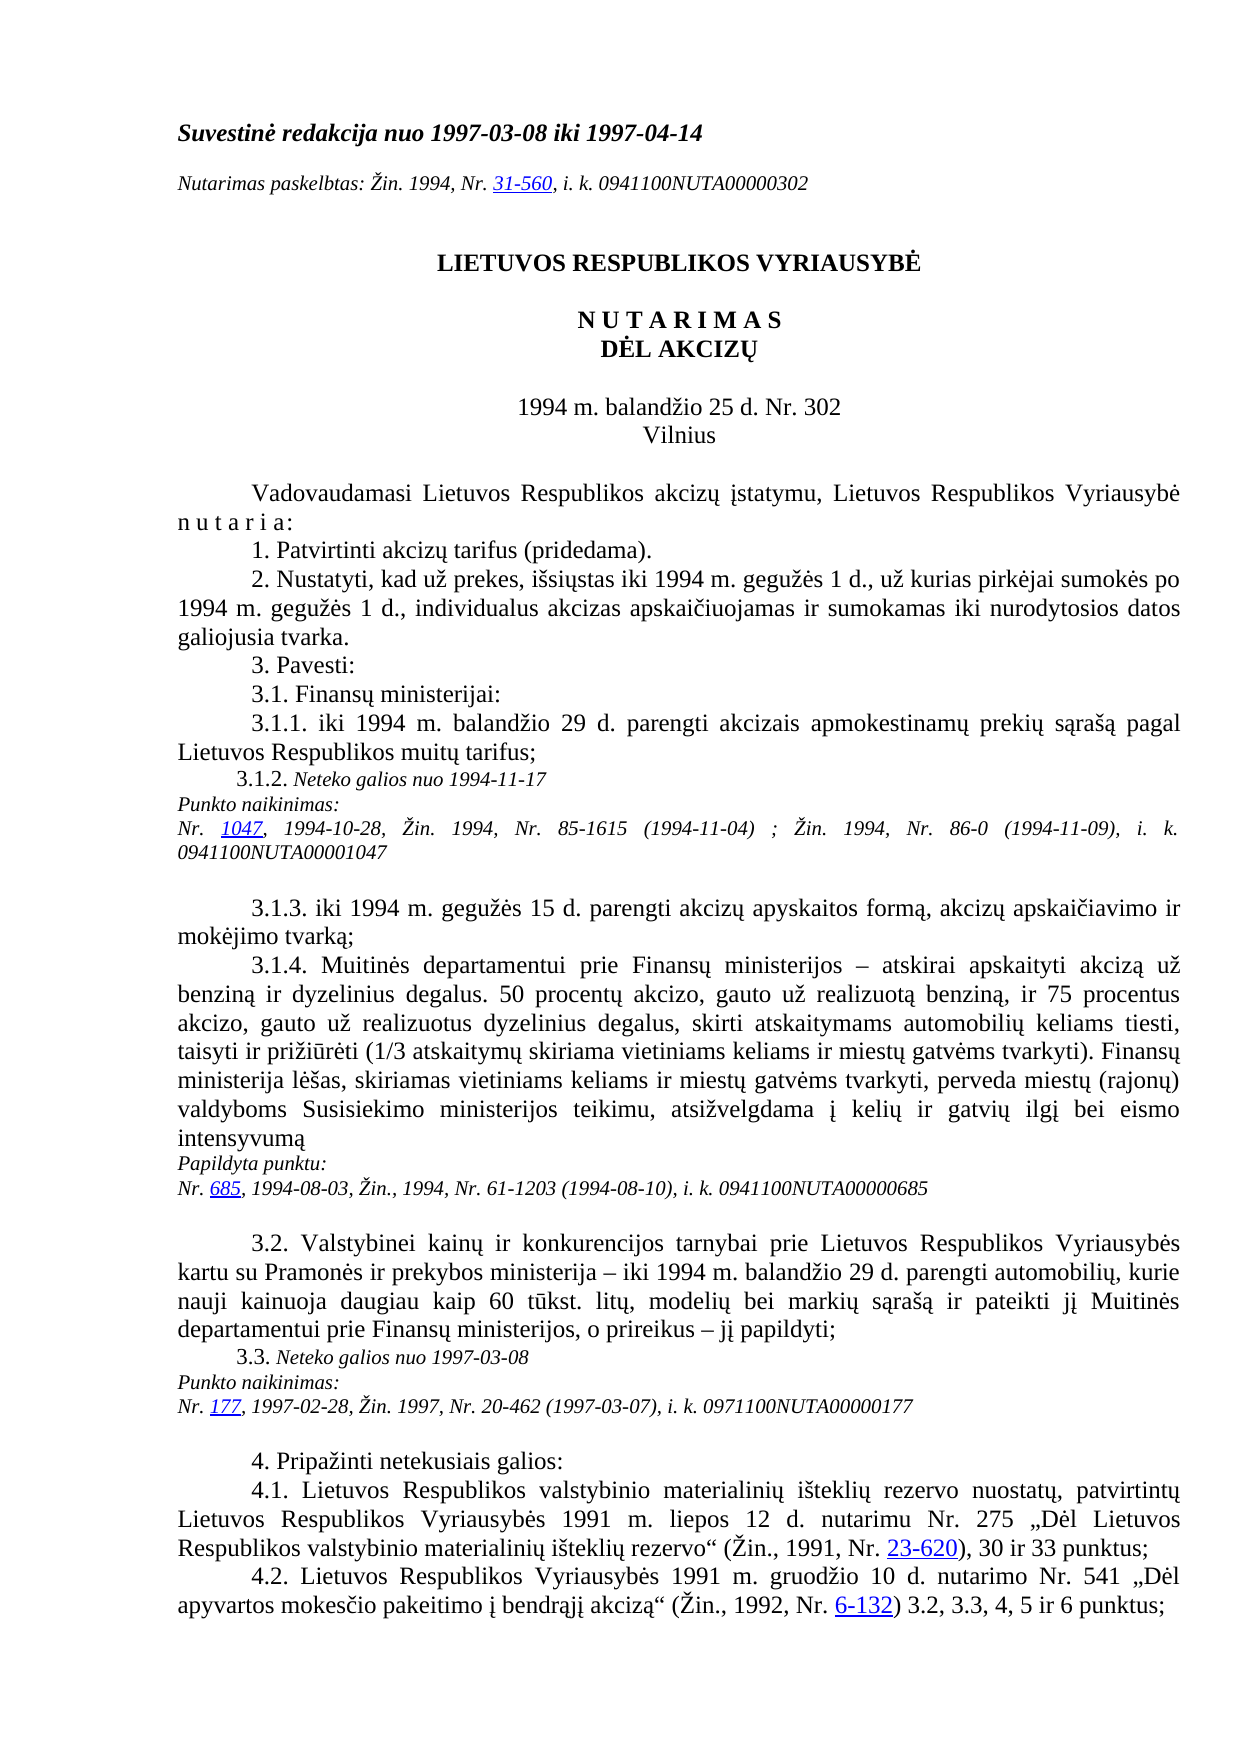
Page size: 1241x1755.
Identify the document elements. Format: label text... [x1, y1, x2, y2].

text LIETUVOS RESPUBLIKOS VYRIAUSYBĖ [177, 248, 1181, 277]
text Papildyta punktu: [177, 1151, 1181, 1175]
text 3.1.4. Muitinės departamentui prie Finansų ministerijos – atskirai apskaityti akcizą už benziną ir dyzelinius degalus. 50 procentų akcizo, gauto už realizuotą benziną, ir 75 procentus akcizo, gauto už realizuotus dyzelinius degalus, skirti atskaitymams automobilių keliams tiesti, taisyti ir prižiūrėti (1/3 atskaitymų skiriama vietiniams keliams ir miestų gatvėms tvarkyti). Finansų ministerija lėšas, skiriamas vietiniams keliams ir miestų gatvėms tvarkyti, perveda miestų (rajonų) valdyboms Susisiekimo ministerijos teikimu, atsižvelgdama į kelių ir gatvių ilgį bei eismo intensyvumą [177, 950, 1181, 1151]
text DĖL AKCIZŲ [177, 334, 1181, 363]
text 3.1.3. iki 1994 m. gegužės 15 d. parengti akcizų apyskaitos formą, akcizų apskaičiavimo ir mokėjimo tvarką; [177, 893, 1181, 950]
text 1994 m. balandžio 25 d. Nr. 302 [177, 392, 1181, 420]
text Nr. 1047, 1994-10-28, Žin. 1994, Nr. 85-1615 (1994-11-04) ; Žin. 1994, Nr. 86-0 (1994-11-09), i. k. 0941100NUTA00001047 [177, 816, 1181, 864]
text N U T A R I M A S [177, 305, 1181, 334]
text 3.1.1. iki 1994 m. balandžio 29 d. parengti akcizais apmokestinamų prekių sąrašą pagal Lietuvos Respublikos muitų tarifus; [177, 708, 1181, 765]
text 3.1. Finansų ministerijai: [177, 679, 1181, 708]
text Punkto naikinimas: [177, 1369, 1181, 1394]
text 3.3. Neteko galios nuo 1997-03-08 [177, 1343, 1181, 1369]
text 3.1.2. Neteko galios nuo 1994-11-17 [177, 765, 1181, 792]
text Vadovaudamasi Lietuvos Respublikos akcizų įstatymu, Lietuvos Respublikos Vyriausybė nutaria: [177, 478, 1181, 535]
text 2. Nustatyti, kad už prekes, išsiųstas iki 1994 m. gegužės 1 d., už kurias pirkėjai sumokės po 1994 m. gegužės 1 d., individualus akcizas apskaičiuojamas ir sumokamas iki nurodytosios datos galiojusia tvarka. [177, 564, 1181, 650]
text Nutarimas paskelbtas: Žin. 1994, Nr. 31-560, i. k. 0941100NUTA00000302 [177, 171, 1181, 195]
text 4.2. Lietuvos Respublikos Vyriausybės 1991 m. gruodžio 10 d. nutarimo Nr. 541 „Dėl apyvartos mokesčio pakeitimo į bendrąjį akcizą“ (Žin., 1992, Nr. 6-132) 3.2, 3.3, 4, 5 ir 6 punktus; [177, 1561, 1181, 1619]
text 3. Pavesti: [177, 650, 1181, 679]
text 3.2. Valstybinei kainų ir konkurencijos tarnybai prie Lietuvos Respublikos Vyriausybės kartu su Pramonės ir prekybos ministerija – iki 1994 m. balandžio 29 d. parengti automobilių, kurie nauji kainuoja daugiau kaip 60 tūkst. litų, modelių bei markių sąrašą ir pateikti jį Muitinės departamentui prie Finansų ministerijos, o prireikus – jį papildyti; [177, 1228, 1181, 1343]
text Nr. 177, 1997-02-28, Žin. 1997, Nr. 20-462 (1997-03-07), i. k. 0971100NUTA00000177 [177, 1394, 1181, 1418]
text Suvestinė redakcija nuo 1997-03-08 iki 1997-04-14 [177, 118, 1181, 147]
text 1. Patvirtinti akcizų tarifus (pridedama). [177, 535, 1181, 564]
text 4.1. Lietuvos Respublikos valstybinio materialinių išteklių rezervo nuostatų, patvirtintų Lietuvos Respublikos Vyriausybės 1991 m. liepos 12 d. nutarimu Nr. 275 „Dėl Lietuvos Respublikos valstybinio materialinių išteklių rezervo“ (Žin., 1991, Nr. 23-620), 30 ir 33 punktus; [177, 1475, 1181, 1561]
text Punkto naikinimas: [177, 792, 1181, 816]
text Nr. 685, 1994-08-03, Žin., 1994, Nr. 61-1203 (1994-08-10), i. k. 0941100NUTA00000685 [177, 1175, 1181, 1199]
text 4. Pripažinti netekusiais galios: [177, 1446, 1181, 1475]
text Vilnius [177, 420, 1181, 449]
